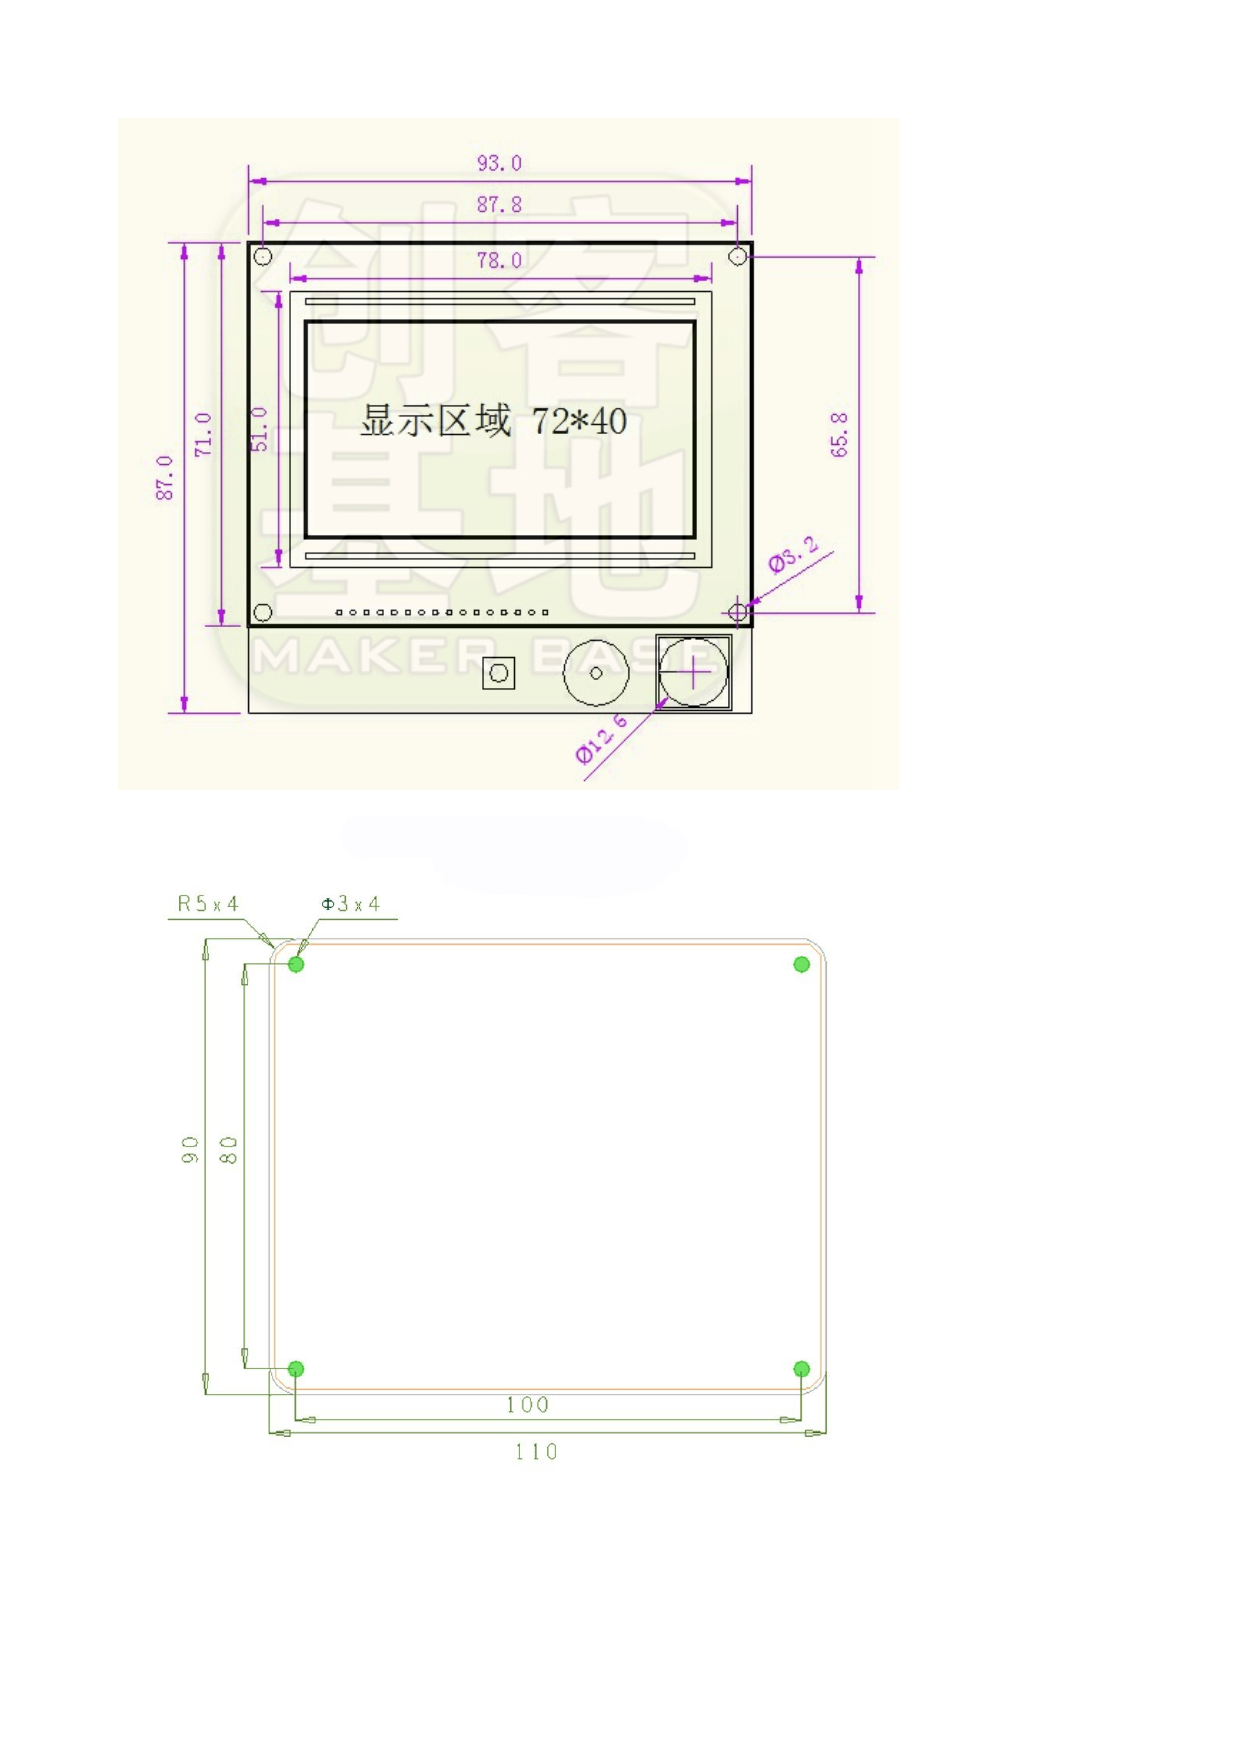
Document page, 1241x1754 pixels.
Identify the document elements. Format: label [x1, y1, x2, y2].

picture [118, 795, 900, 1577]
picture [118, 118, 900, 790]
